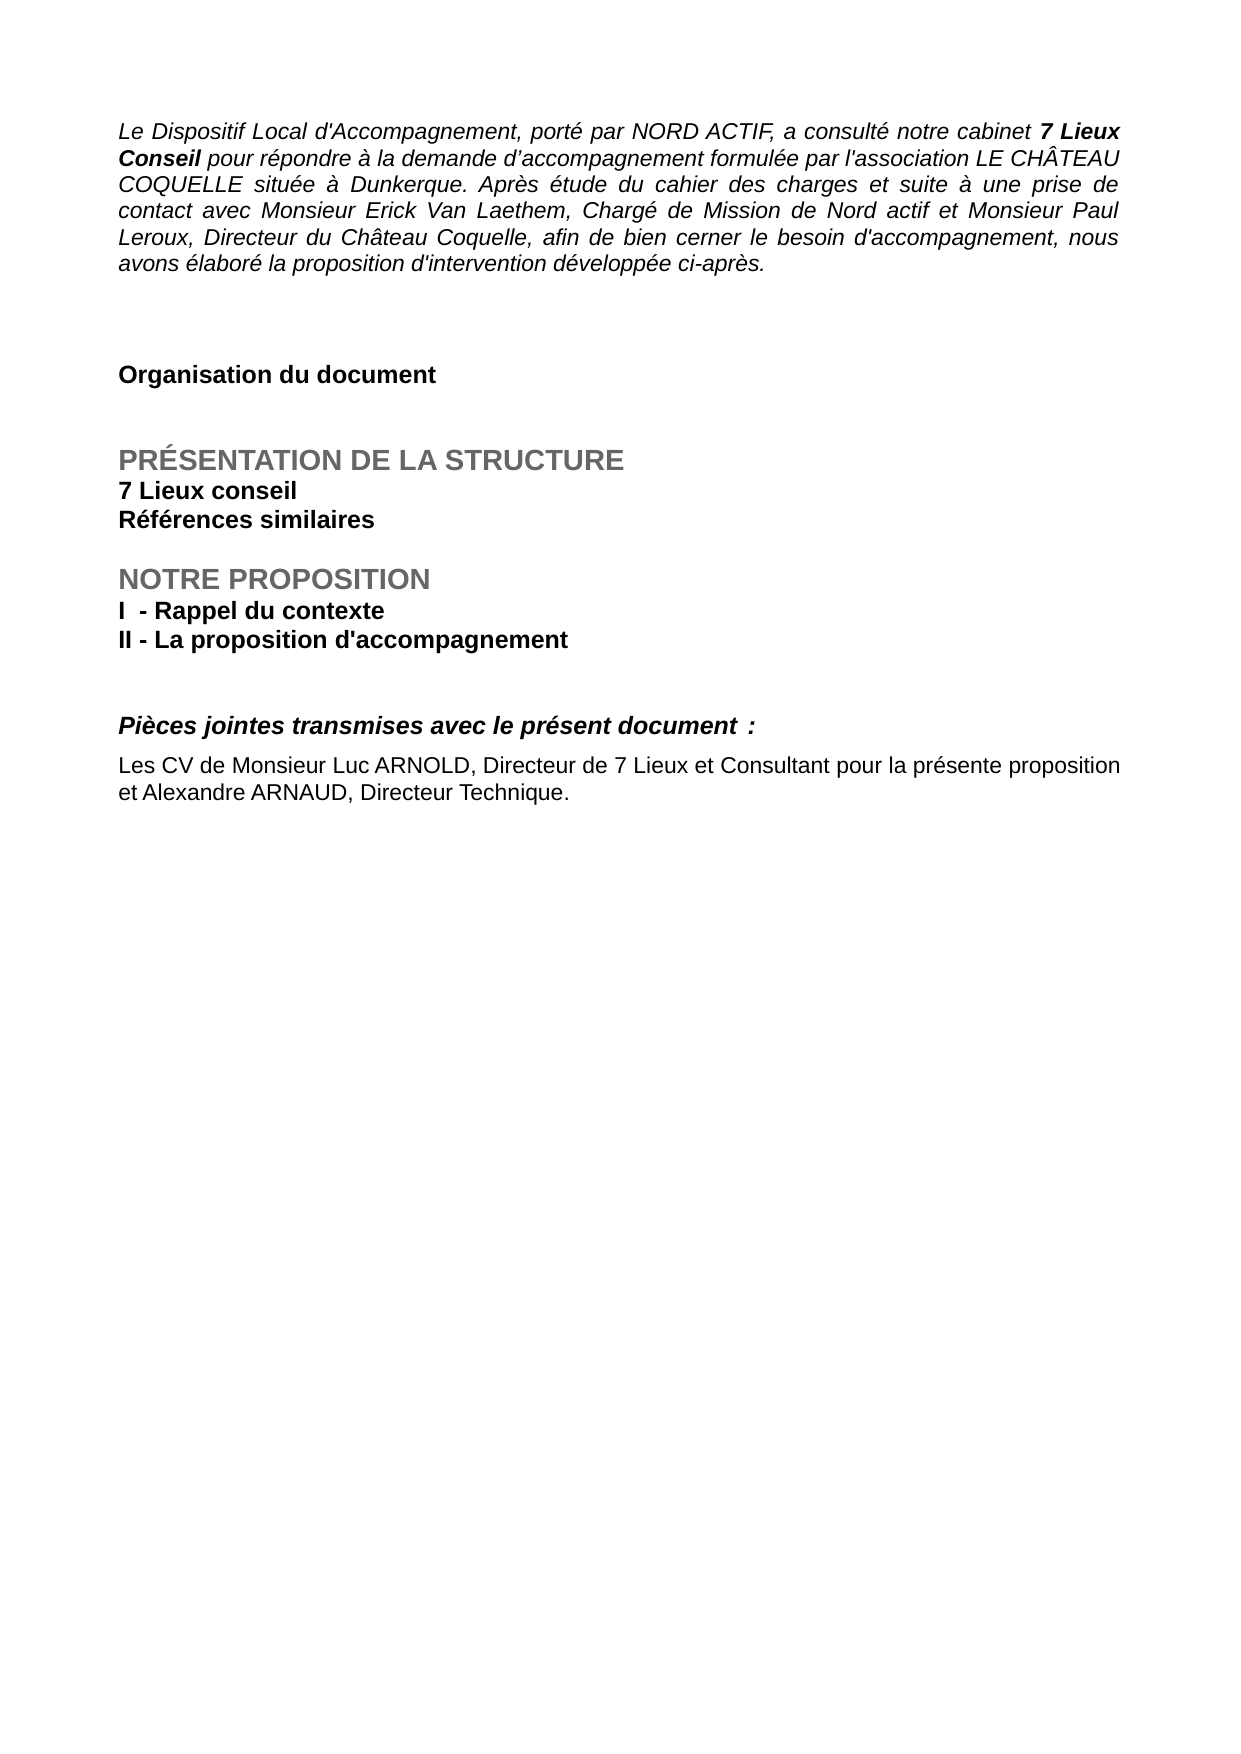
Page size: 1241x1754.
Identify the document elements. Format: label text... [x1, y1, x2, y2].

text Organisation du document [118, 360, 1122, 389]
text Les CV de Monsieur Luc ARNOLD, Directeur de 7 Lieux et Consultant pour la présente proposition et Alexandre ARNAUD, Directeur Technique. [118, 752, 1122, 805]
text II - La proposition d'accompagnement [118, 625, 1122, 653]
text Le Dispositif Local d'Accompagnement, porté par NORD ACTIF, a consulté notre cabinet 7 Lieux Conseil pour répondre à la demande d’accompagnement formulée par l'association LE CHÂTEAU COQUELLE située à Dunkerque. Après étude du cahier des charges et suite à une prise de contact avec Monsieur Erick Van Laethem, Chargé de Mission de Nord actif et Monsieur Paul Leroux, Directeur du Château Coquelle, afin de bien cerner le besoin d'accompagnement, nous avons élaboré la proposition d'intervention développée ci-après. [118, 118, 1122, 276]
text NOTRE PROPOSITION [118, 562, 1122, 596]
text I - Rappel du contexte [118, 596, 1122, 625]
text 7 Lieux conseil [118, 476, 1122, 505]
text Références similaires [118, 505, 1122, 534]
text PRÉSENTATION DE LA STRUCTURE [118, 443, 1122, 476]
text Pièces jointes transmises avec le présent document : [118, 711, 1122, 740]
